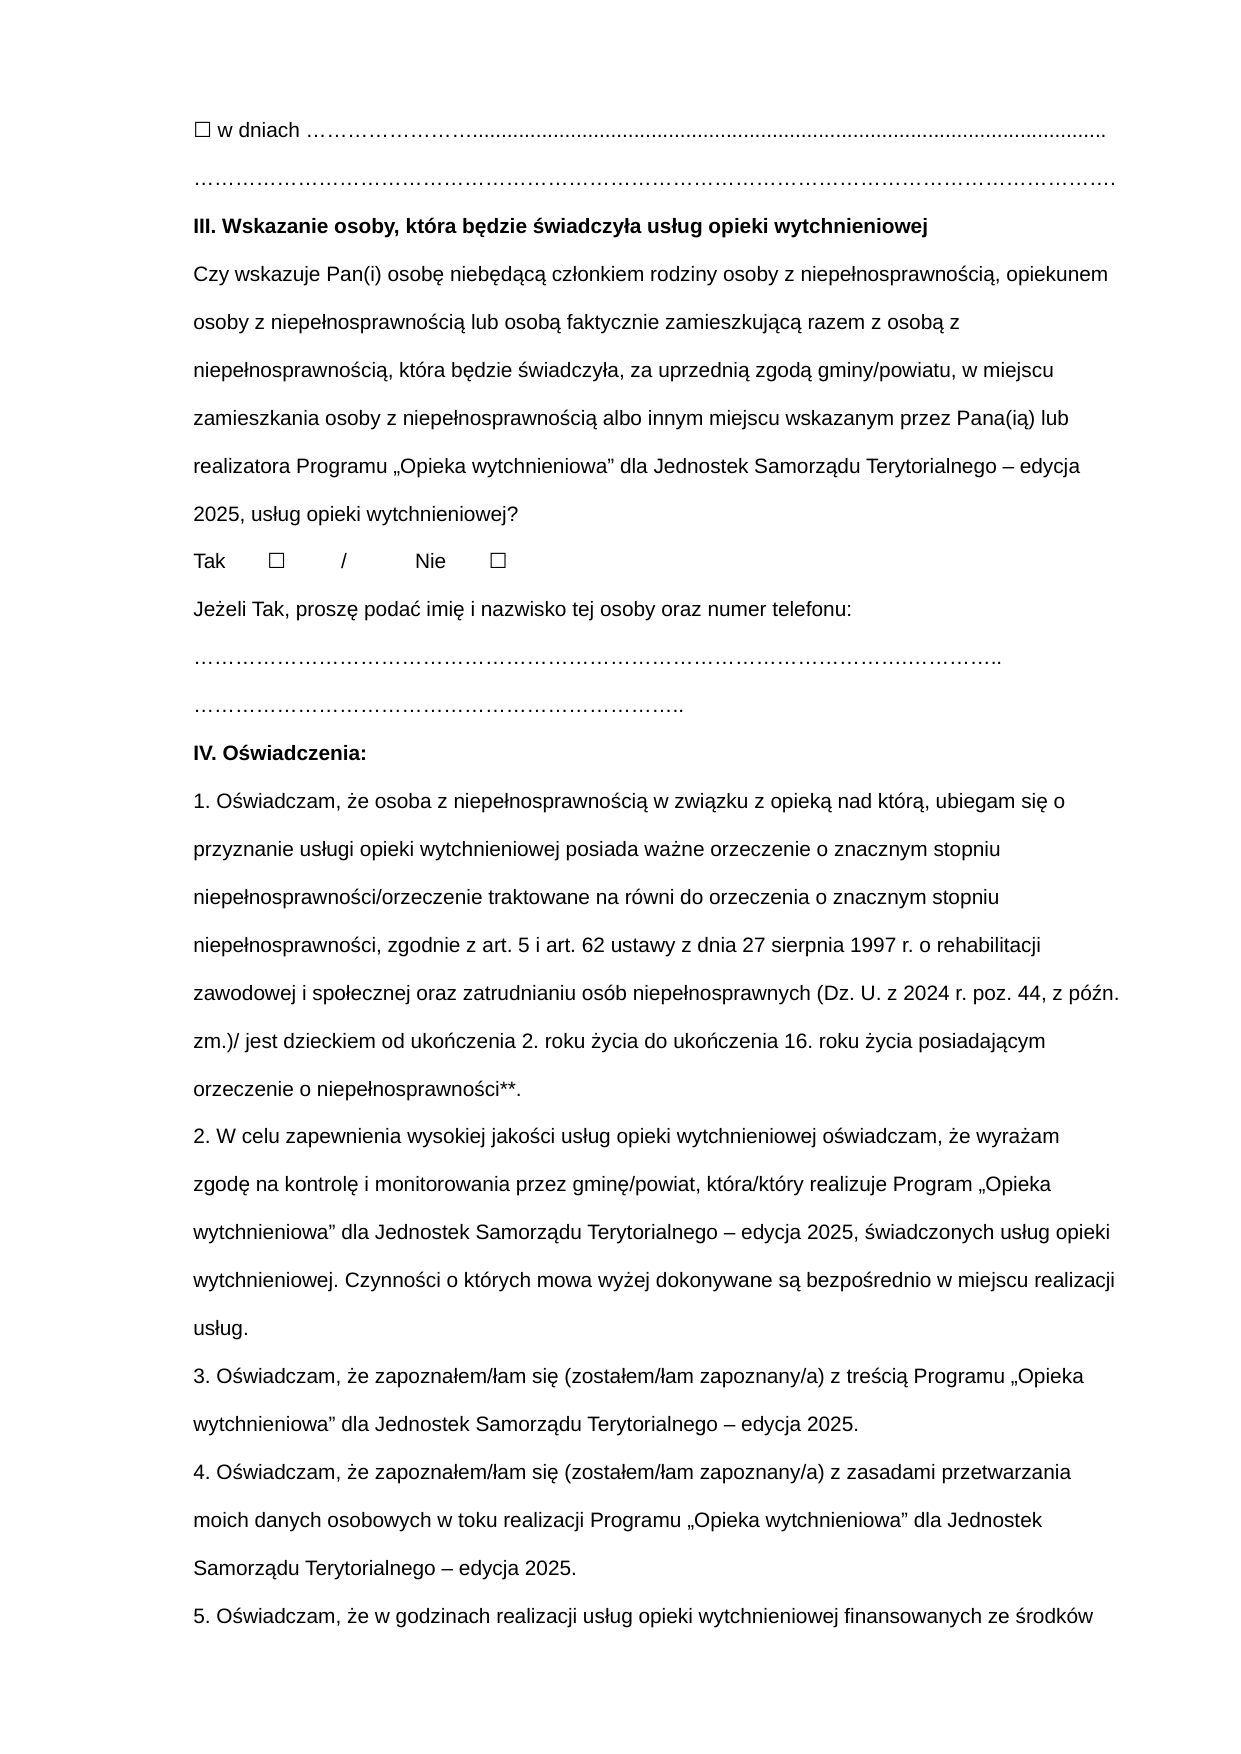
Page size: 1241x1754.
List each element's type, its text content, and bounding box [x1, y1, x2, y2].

list 5. Oświadczam, że w godzinach realizacji usług opieki wytchnieniowej finansowanych ze środków [156, 1603, 1122, 1627]
list 1. Oświadczam, że osoba z niepełnosprawnością w związku z opieką nad którą, ubiegam się o przyznanie usługi opieki wytchnieniowej posiada ważne orzeczenie o znacznym stopniu niepełnosprawności/orzeczenie traktowane na równi do orzeczenia o znacznym stopniu niepełnosprawności, zgodnie z art. 5 i art. 62 ustawy z dnia 27 sierpnia 1997 r. o rehabilitacji zawodowej i społecznej oraz zatrudnianiu osób niepełnosprawnych (Dz. U. z 2024 r. poz. 44, z późn. zm.)/ jest dzieckiem od ukończenia 2. roku życia do ukończenia 16. roku życia posiadającym orzeczenie o niepełnosprawności**. [156, 789, 1122, 1100]
list Jeżeli Tak, proszę podać imię i nazwisko tej osoby oraz numer telefonu: ………………………………………………………………………………………….…………..…………………………………………………………….. [156, 597, 1122, 717]
list ☐ w dniach …………………….............................................................................................................. ……………………………………………………………………………………………………………………. III. Wskazanie osoby, która będzie świadczyła usług opieki wytchnieniowej [156, 118, 1122, 238]
list Czy wskazuje Pan(i) osobę niebędącą członkiem rodziny osoby z niepełnosprawnością, opiekunem osoby z niepełnosprawnością lub osobą faktycznie zamieszkującą razem z osobą z niepełnosprawnością, która będzie świadczyła, za uprzednią zgodą gminy/powiatu, w miejscu zamieszkania osoby z niepełnosprawnością albo innym miejscu wskazanym przez Pana(ią) lub realizatora Programu „Opieka wytchnieniowa” dla Jednostek Samorządu Terytorialnego – edycja 2025, usług opieki wytchnieniowej? [156, 262, 1122, 525]
list Tak ☐ / Nie ☐ [156, 549, 1122, 573]
list IV. Oświadczenia: [156, 741, 1122, 765]
list 2. W celu zapewnienia wysokiej jakości usług opieki wytchnieniowej oświadczam, że wyrażam zgodę na kontrolę i monitorowania przez gminę/powiat, która/który realizuje Program „Opieka wytchnieniowa” dla Jednostek Samorządu Terytorialnego – edycja 2025, świadczonych usług opieki wytchnieniowej. Czynności o których mowa wyżej dokonywane są bezpośrednio w miejscu realizacji usług. [156, 1124, 1122, 1340]
list 4. Oświadczam, że zapoznałem/łam się (zostałem/łam zapoznany/a) z zasadami przetwarzania moich danych osobowych w toku realizacji Programu „Opieka wytchnieniowa” dla Jednostek Samorządu Terytorialnego – edycja 2025. [156, 1460, 1122, 1579]
list 3. Oświadczam, że zapoznałem/łam się (zostałem/łam zapoznany/a) z treścią Programu „Opieka wytchnieniowa” dla Jednostek Samorządu Terytorialnego – edycja 2025. [156, 1364, 1122, 1436]
